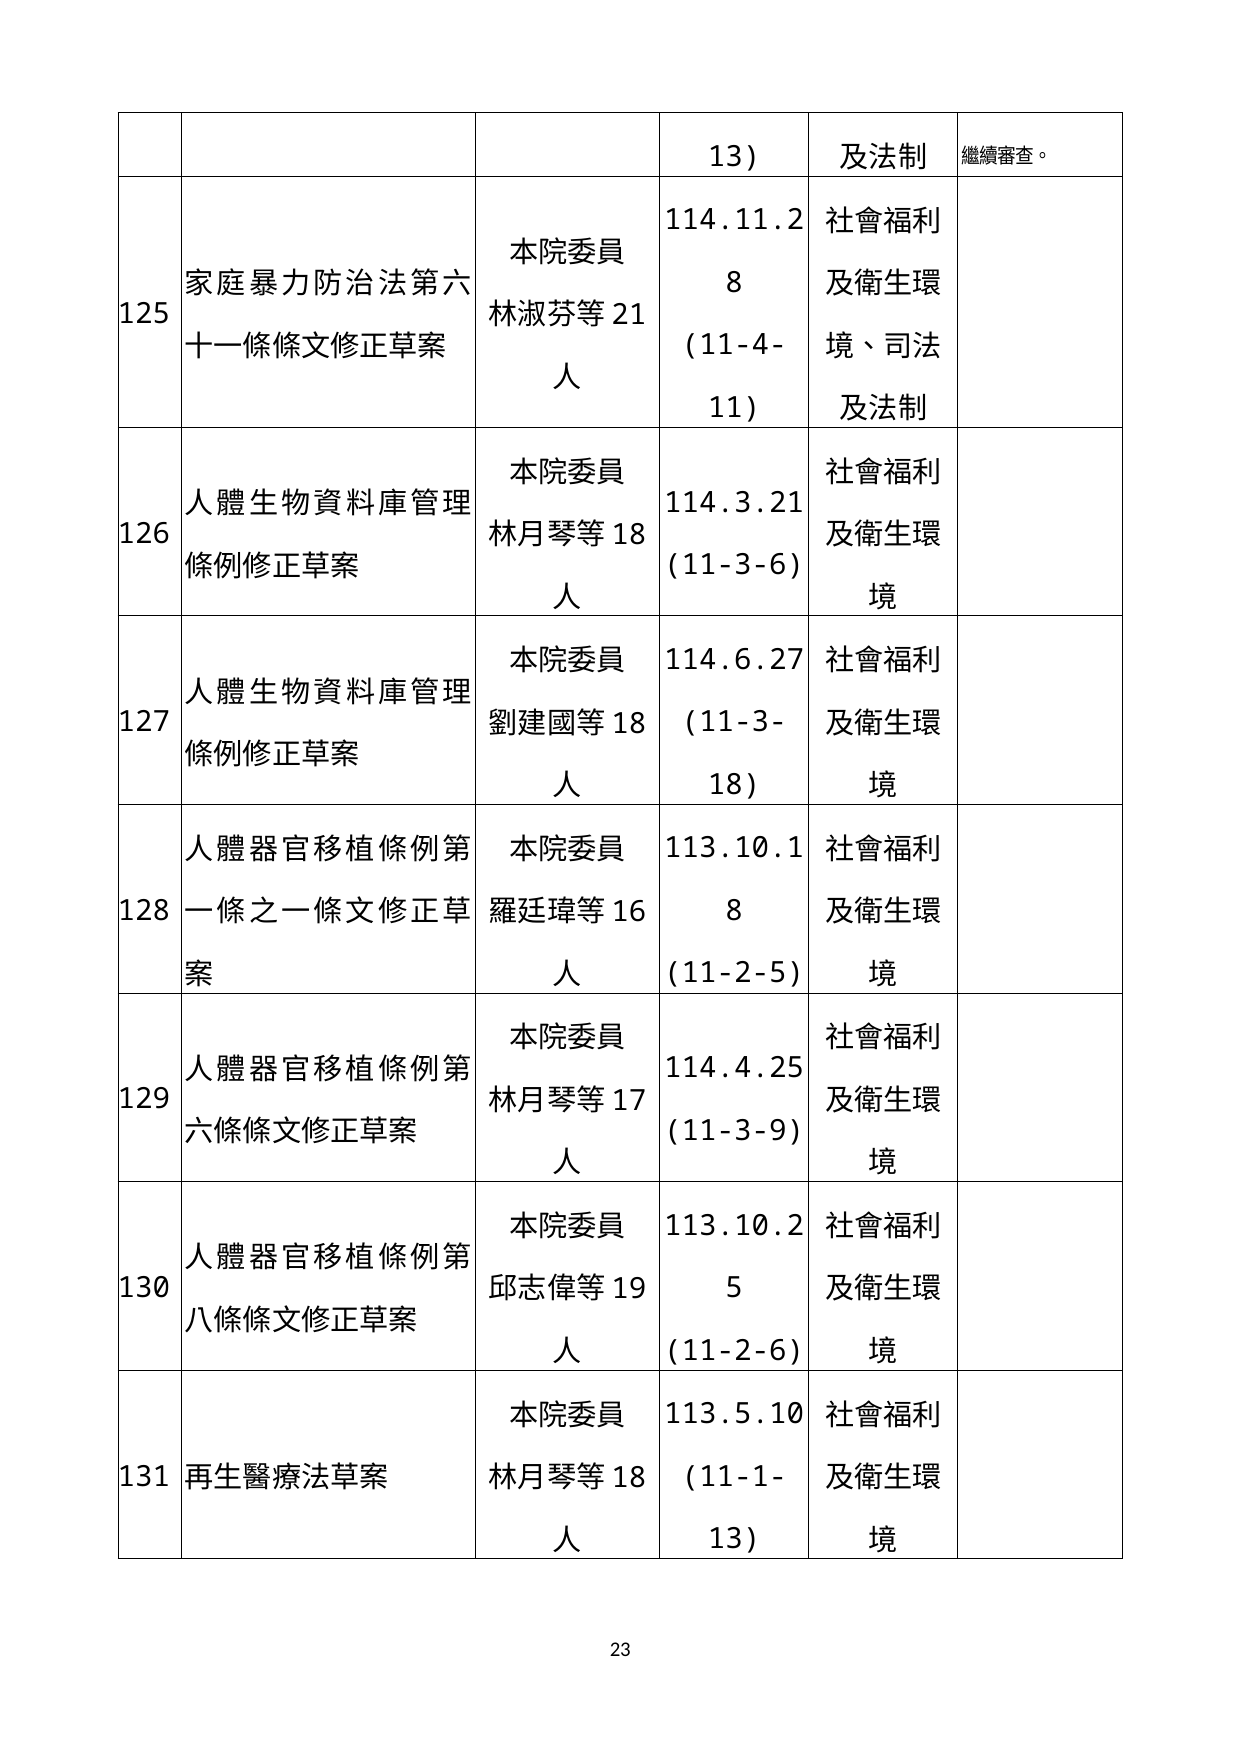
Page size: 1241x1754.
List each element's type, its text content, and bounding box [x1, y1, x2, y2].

table_cell 及法制 [809, 113, 957, 176]
table_cell 本院委員 林淑芬等21人 [476, 177, 659, 427]
table_cell 本院委員 林月琴等17人 [476, 994, 659, 1181]
table_cell 本院委員 邱志偉等19人 [476, 1182, 659, 1369]
table_cell 社會福利及衛生環境 [809, 616, 957, 804]
table_cell [958, 177, 1122, 427]
table_cell [119, 177, 181, 427]
table_cell 社會福利及衛生環境 [809, 1371, 957, 1558]
table_cell 人體器官移植條例第一條之一條文修正草案 [182, 805, 475, 992]
table_cell [182, 113, 475, 176]
table_cell 113.10.18 (11-2-5) [660, 805, 808, 992]
table_cell 社會福利及衛生環境 [809, 428, 957, 615]
table_cell 114.3.21 (11-3-6) [660, 428, 808, 615]
table_cell 113.10.25 (11-2-6) [660, 1182, 808, 1369]
table_cell 人體器官移植條例第八條條文修正草案 [182, 1182, 475, 1369]
table_cell [119, 428, 181, 615]
table_cell [958, 994, 1122, 1181]
table_cell 13) [660, 113, 808, 176]
table_cell 本院委員 林月琴等18人 [476, 1371, 659, 1558]
table_cell 人體生物資料庫管理條例修正草案 [182, 428, 475, 615]
table_cell [119, 1182, 181, 1369]
table_cell 人體器官移植條例第六條條文修正草案 [182, 994, 475, 1181]
table_cell [958, 1371, 1122, 1558]
table_cell [958, 1182, 1122, 1369]
table_cell 人體生物資料庫管理條例修正草案 [182, 616, 475, 804]
table_cell 本院委員 林月琴等18人 [476, 428, 659, 615]
table_cell 113.5.10 (11-1-13) [660, 1371, 808, 1558]
table_cell [119, 113, 181, 176]
table_cell 社會福利及衛生環境 [809, 1182, 957, 1369]
table_cell 再生醫療法草案 [182, 1371, 475, 1558]
table_cell [119, 994, 181, 1181]
table_cell [119, 1371, 181, 1558]
table_cell 114.4.25 (11-3-9) [660, 994, 808, 1181]
table_cell 社會福利及衛生環境、司法及法制 [809, 177, 957, 427]
table_cell [119, 616, 181, 804]
table_cell [958, 616, 1122, 804]
table_cell [958, 428, 1122, 615]
table_cell [958, 805, 1122, 992]
table_cell 繼續審查。 [958, 113, 1122, 176]
table_cell 本院委員 羅廷瑋等16人 [476, 805, 659, 992]
table_cell 社會福利及衛生環境 [809, 805, 957, 992]
table_cell 社會福利及衛生環境 [809, 994, 957, 1181]
table_cell 114.6.27 (11-3-18) [660, 616, 808, 804]
table_cell 114.11.28 (11-4-11) [660, 177, 808, 427]
table_cell [476, 113, 659, 176]
table_cell [119, 805, 181, 992]
table_cell 家庭暴力防治法第六十一條條文修正草案 [182, 177, 475, 427]
table_cell 本院委員 劉建國等18人 [476, 616, 659, 804]
